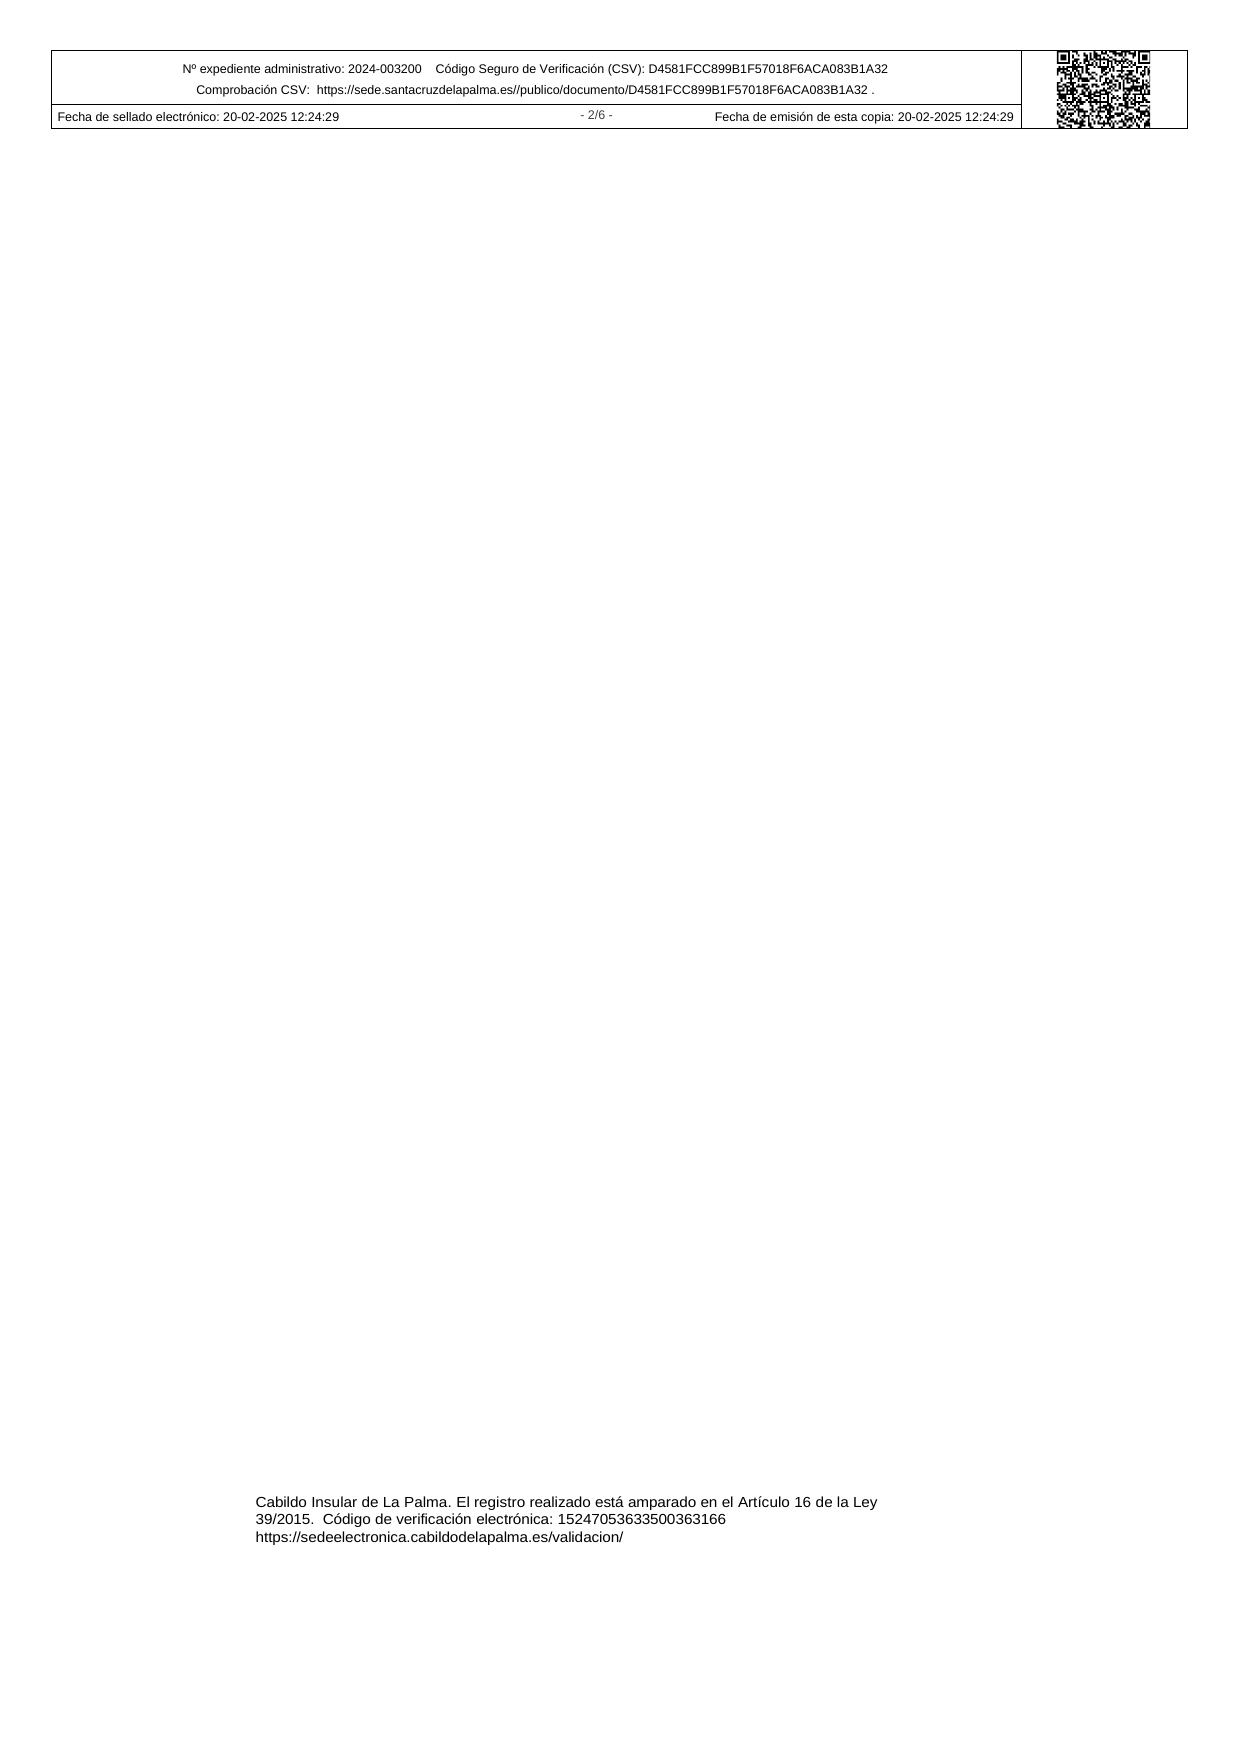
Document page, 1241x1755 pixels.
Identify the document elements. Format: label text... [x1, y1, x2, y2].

table_cell Fecha de sellado electrónico: 20-02-2025 12:24:29 - 2/6 - Fecha de emisión de esta copia: 20-02-2025 12:24:29 [52, 105, 1021, 128]
table_cell Nº expediente administrativo: 2024-003200 Código Seguro de Verificación (CSV): D4581FCC899B1F57018F6ACA083B1A32 Comprobación CSV: https://sede.santacruzdelapalma.es//publico/documento/D4581FCC899B1F57018F6ACA083B1A32 . [52, 51, 1021, 104]
table_header [1151, 51, 1187, 128]
table_header [1022, 51, 1056, 128]
